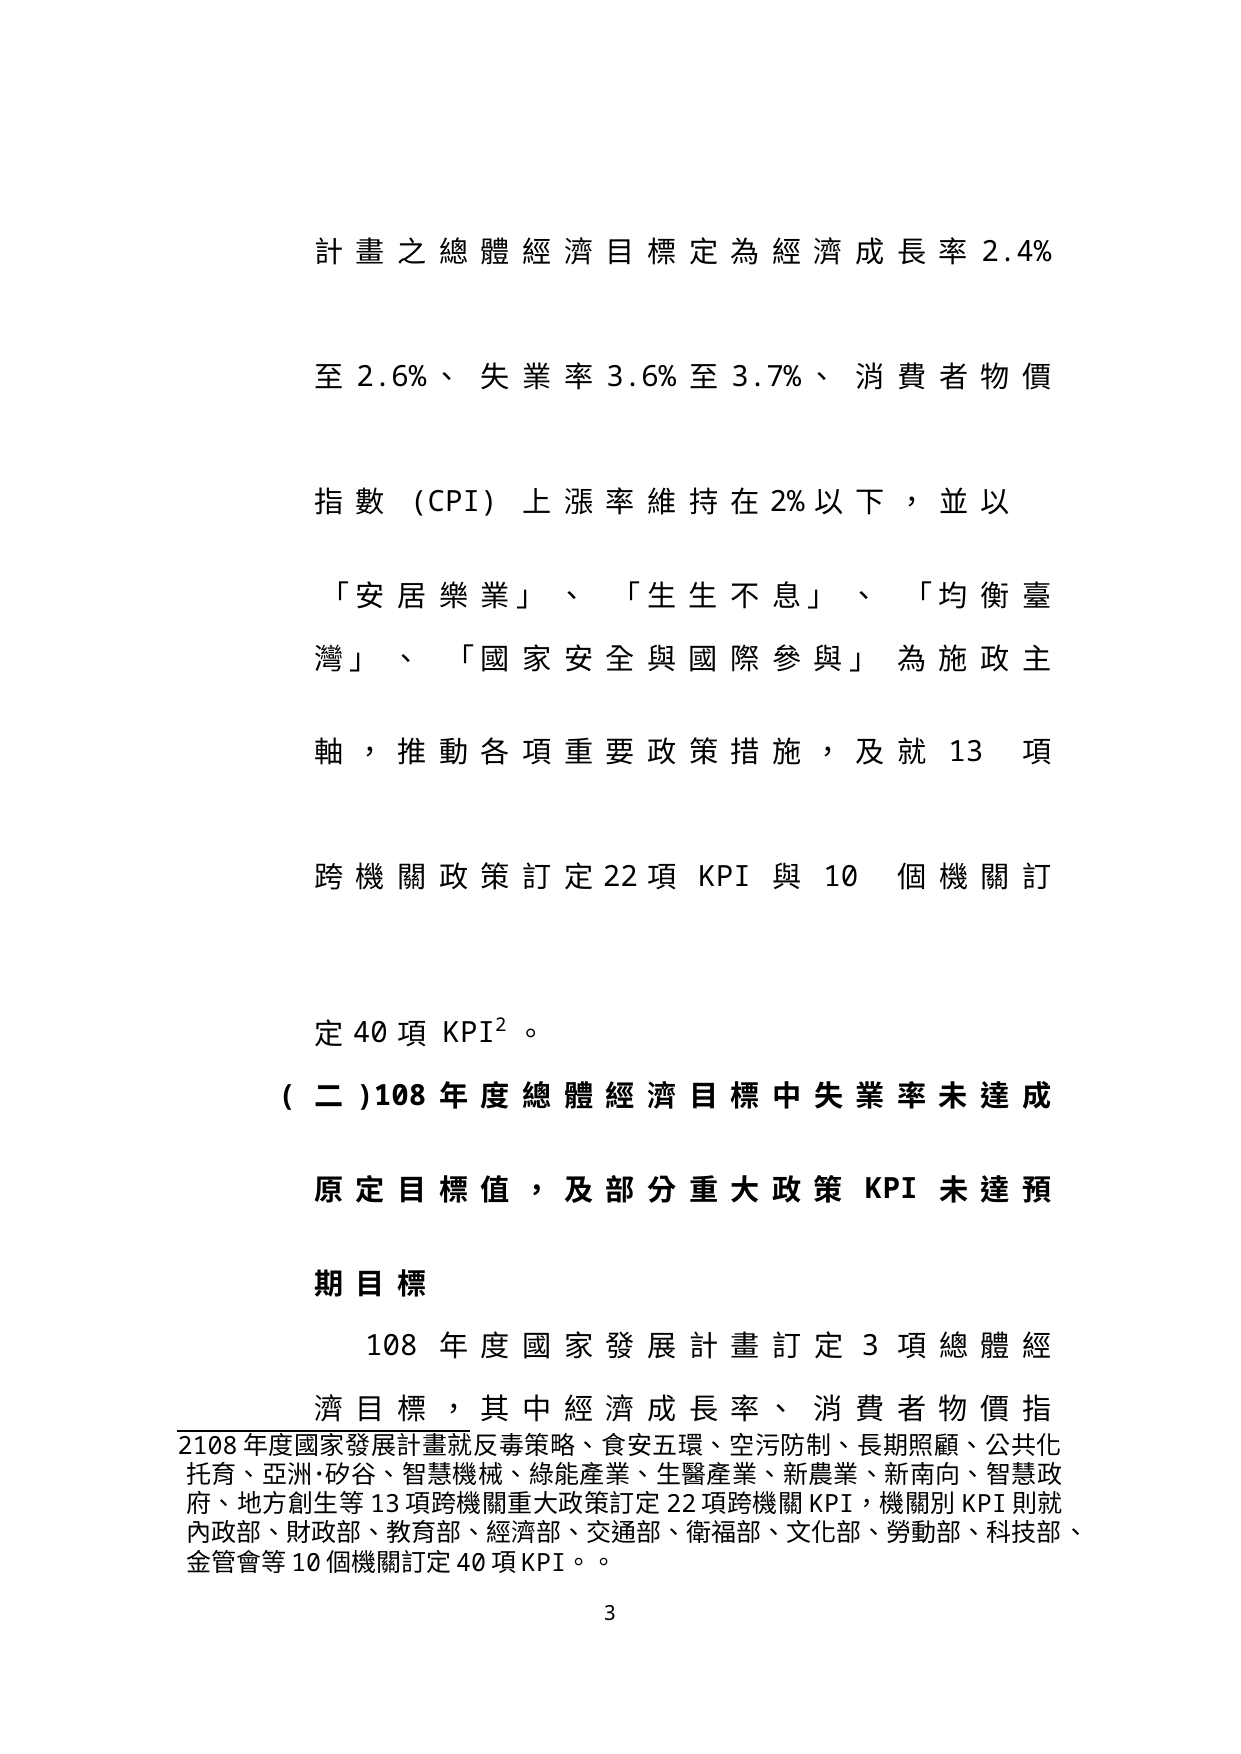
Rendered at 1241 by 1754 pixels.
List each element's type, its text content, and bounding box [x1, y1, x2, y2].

text 108年度國家發展計畫訂定3項總體經濟目標，其中經濟成長率、消費者物價指 [271, 1302, 1058, 1427]
text 108年度國家發展計畫就反毒策略、食安五環、空污防制、長期照顧、公共化托育、亞洲･矽谷、智慧機械、綠能產業、生醫產業、新農業、新南向、智慧政府、地方創生等13項跨機關重大政策訂定22項跨機關KPI，機關別KPI則就內政部、財政部、教育部、經濟部、交通部、衛福部、文化部、勞動部、科技部、金管會等10個機關訂定40項KPI。。 [177, 1431, 1063, 1577]
text 計畫之總體經濟目標定為經濟成長率2.4%至2.6%、失業率3.6%至3.7%、消費者物價指數(CPI)上漲率維持在2%以下，並以「安居樂業」、「生生不息」、「均衡臺灣」、「國家安全與國際參與」為施政主軸，推動各項重要政策措施，及就13 項跨機關政策訂定22項KPI與10 個機關訂定40項KPI。 [271, 177, 1058, 1052]
text (二)108年度總體經濟目標中失業率未達成原定目標值，及部分重大政策KPI未達預期目標 [242, 1052, 1058, 1302]
